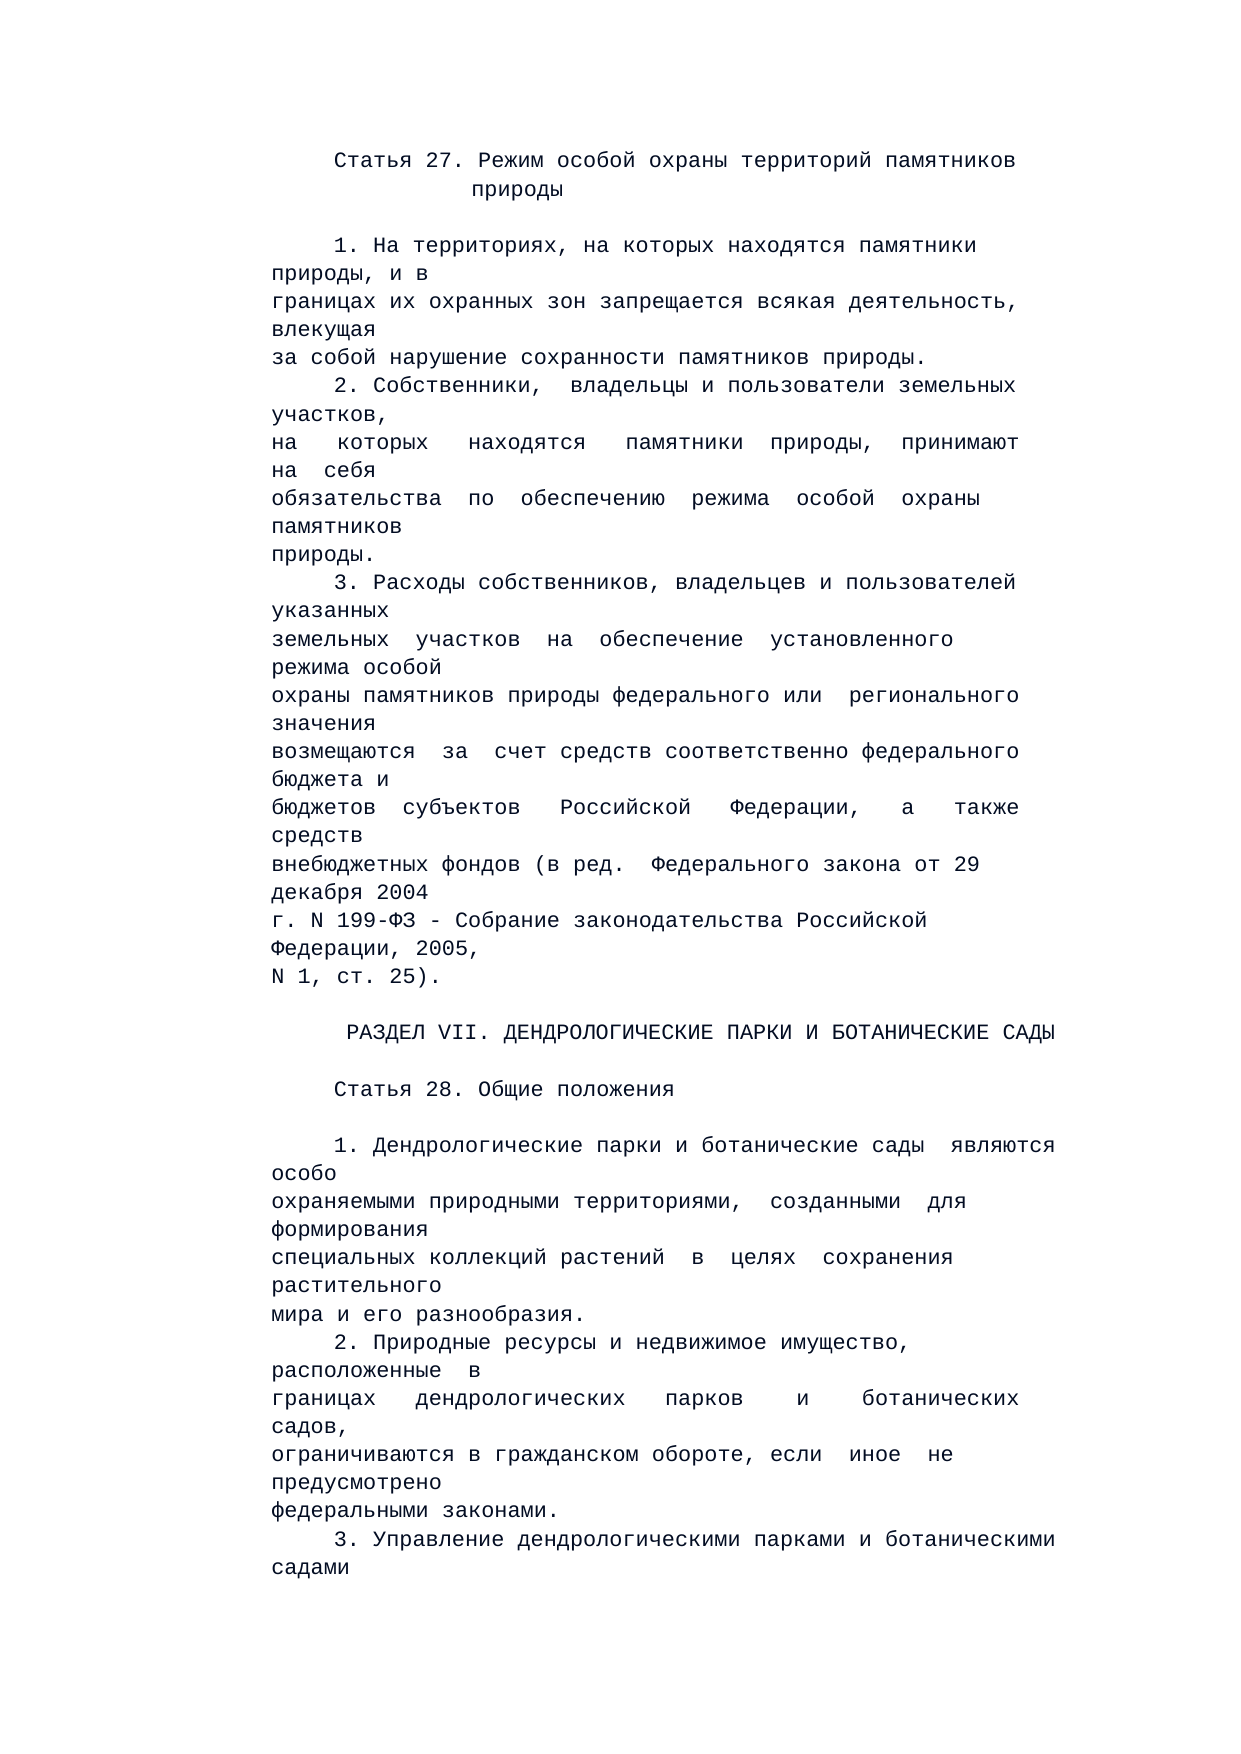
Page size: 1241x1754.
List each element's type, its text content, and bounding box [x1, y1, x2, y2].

text 2. Собственники, владельцы и пользователи земельных участков, [271, 371, 1058, 427]
text 3. Расходы собственников, владельцев и пользователей указанных [271, 568, 1058, 624]
text на которых находятся памятники природы, принимают на себя [271, 427, 1058, 484]
text границах дендрологических парков и ботанических садов, [271, 1384, 1058, 1440]
text Статья 28. Общие положения [271, 1074, 1058, 1102]
text охраняемыми природными территориями, созданными для формирования [271, 1187, 1058, 1243]
text ограничиваются в гражданском обороте, если иное не предусмотрено [271, 1440, 1058, 1496]
text обязательства по обеспечению режима особой охраны памятников [271, 484, 1058, 540]
text 1. На территориях, на которых находятся памятники природы, и в [271, 231, 1058, 287]
text 2. Природные ресурсы и недвижимое имущество, расположенные в [271, 1327, 1058, 1384]
text природы [271, 174, 1058, 202]
text специальных коллекций растений в целях сохранения растительного [271, 1243, 1058, 1299]
text г. N 199-ФЗ - Собрание законодательства Российской Федерации, 2005, [271, 906, 1058, 962]
text земельных участков на обеспечение установленного режима особой [271, 624, 1058, 681]
text 3. Управление дендрологическими парками и ботаническими садами [271, 1524, 1058, 1581]
text возмещаются за счет средств соответственно федерального бюджета и [271, 737, 1058, 793]
text природы. [271, 540, 1058, 568]
text 1. Дендрологические парки и ботанические сады являются особо [271, 1131, 1058, 1187]
text РАЗДЕЛ VII. ДЕНДРОЛОГИЧЕСКИЕ ПАРКИ И БОТАНИЧЕСКИЕ САДЫ [271, 1018, 1058, 1046]
text федеральными законами. [271, 1496, 1058, 1524]
text мира и его разнообразия. [271, 1299, 1058, 1327]
text границах их охранных зон запрещается всякая деятельность, влекущая [271, 287, 1058, 343]
text за собой нарушение сохранности памятников природы. [271, 343, 1058, 371]
text Статья 27. Режим особой охраны территорий памятников [271, 146, 1058, 174]
text охраны памятников природы федерального или регионального значения [271, 681, 1058, 737]
text бюджетов субъектов Российской Федерации, а также средств [271, 793, 1058, 849]
text N 1, ст. 25). [271, 962, 1058, 990]
text внебюджетных фондов (в ред. Федерального закона от 29 декабря 2004 [271, 849, 1058, 906]
